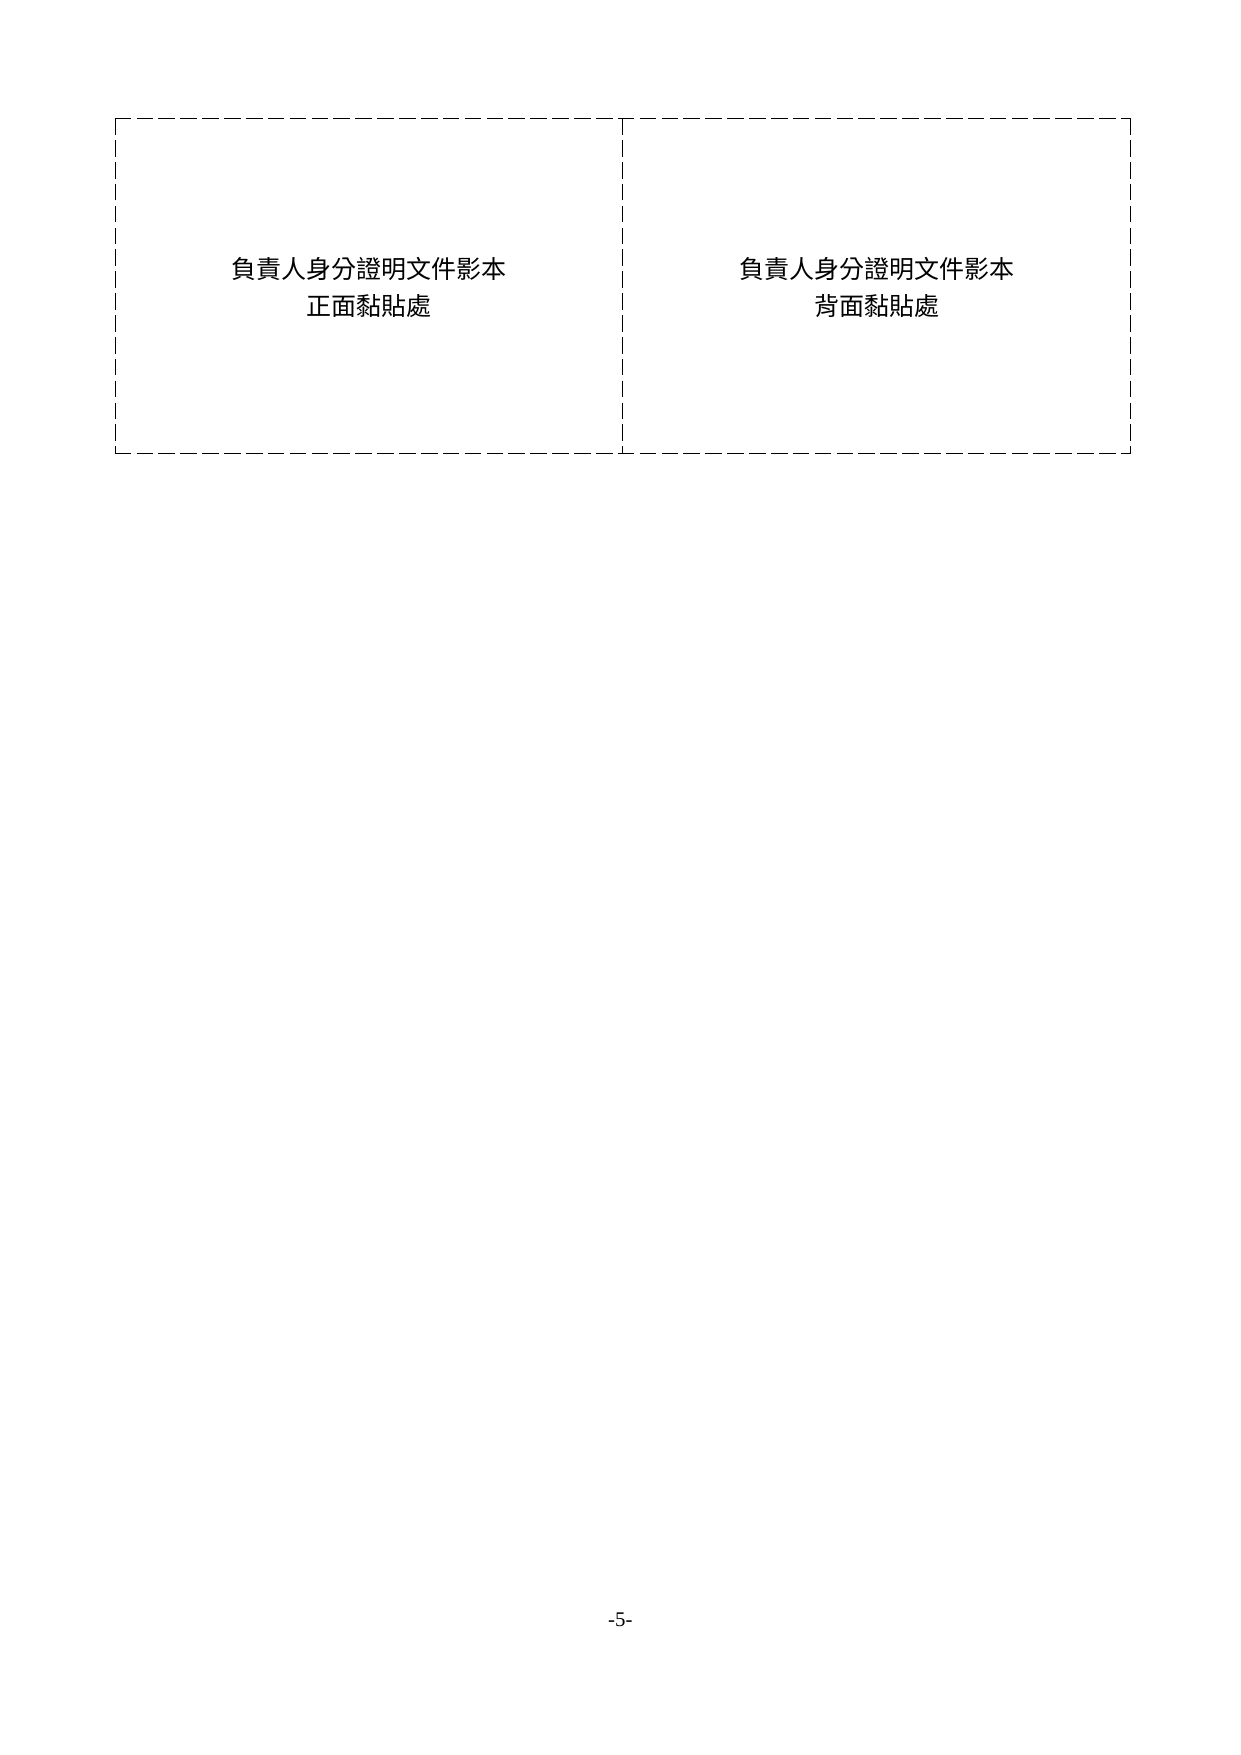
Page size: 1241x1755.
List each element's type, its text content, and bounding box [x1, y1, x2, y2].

table_header 負責人身分證明文件影本 背面黏貼處 [623, 118, 1131, 453]
table_header 負責人身分證明文件影本 正面黏貼處 [115, 118, 623, 453]
